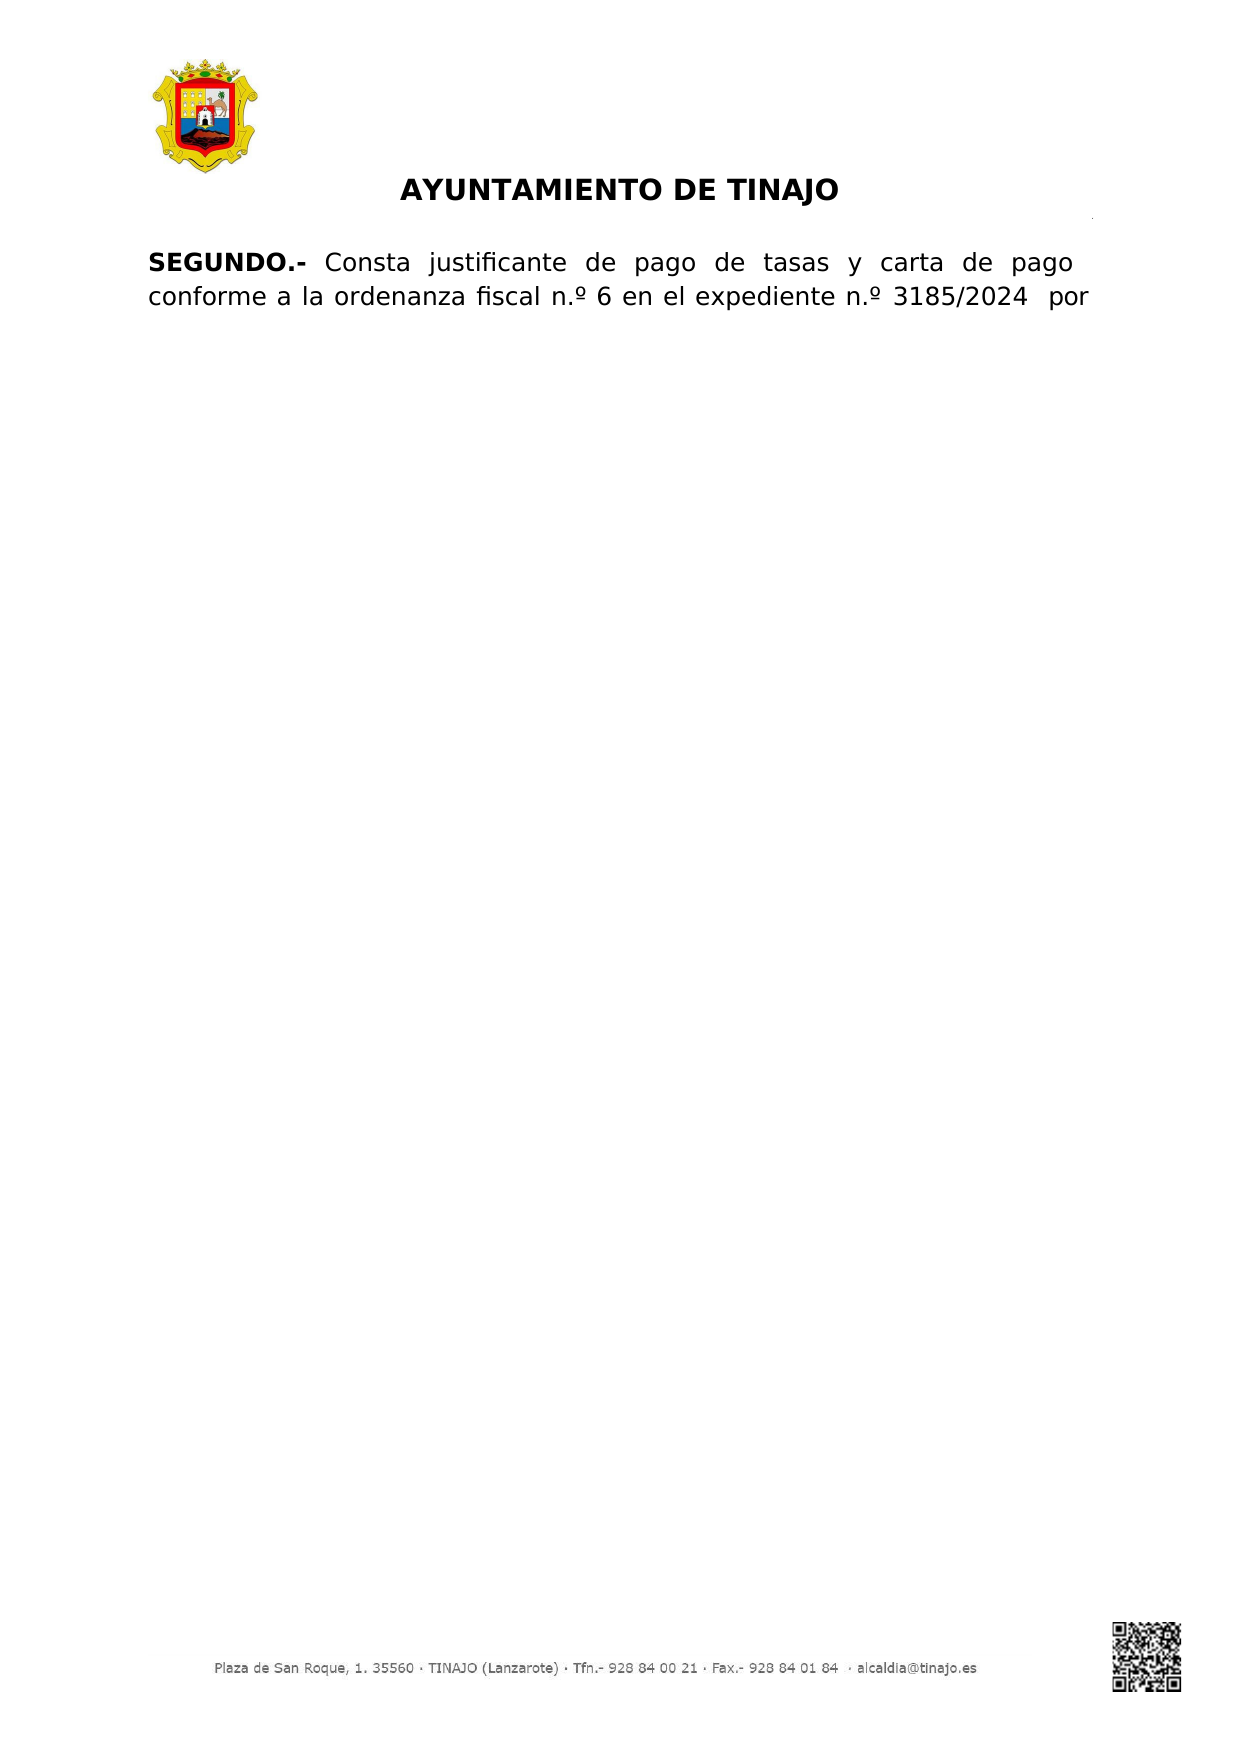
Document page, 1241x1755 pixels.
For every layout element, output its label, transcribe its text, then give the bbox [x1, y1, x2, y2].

text SEGUNDO.- Consta justificante de pago de tasas y carta de pago conforme a la ordenanza fiscal n.º 6 en el expediente n.º 3185/2024 por [148, 248, 1132, 311]
